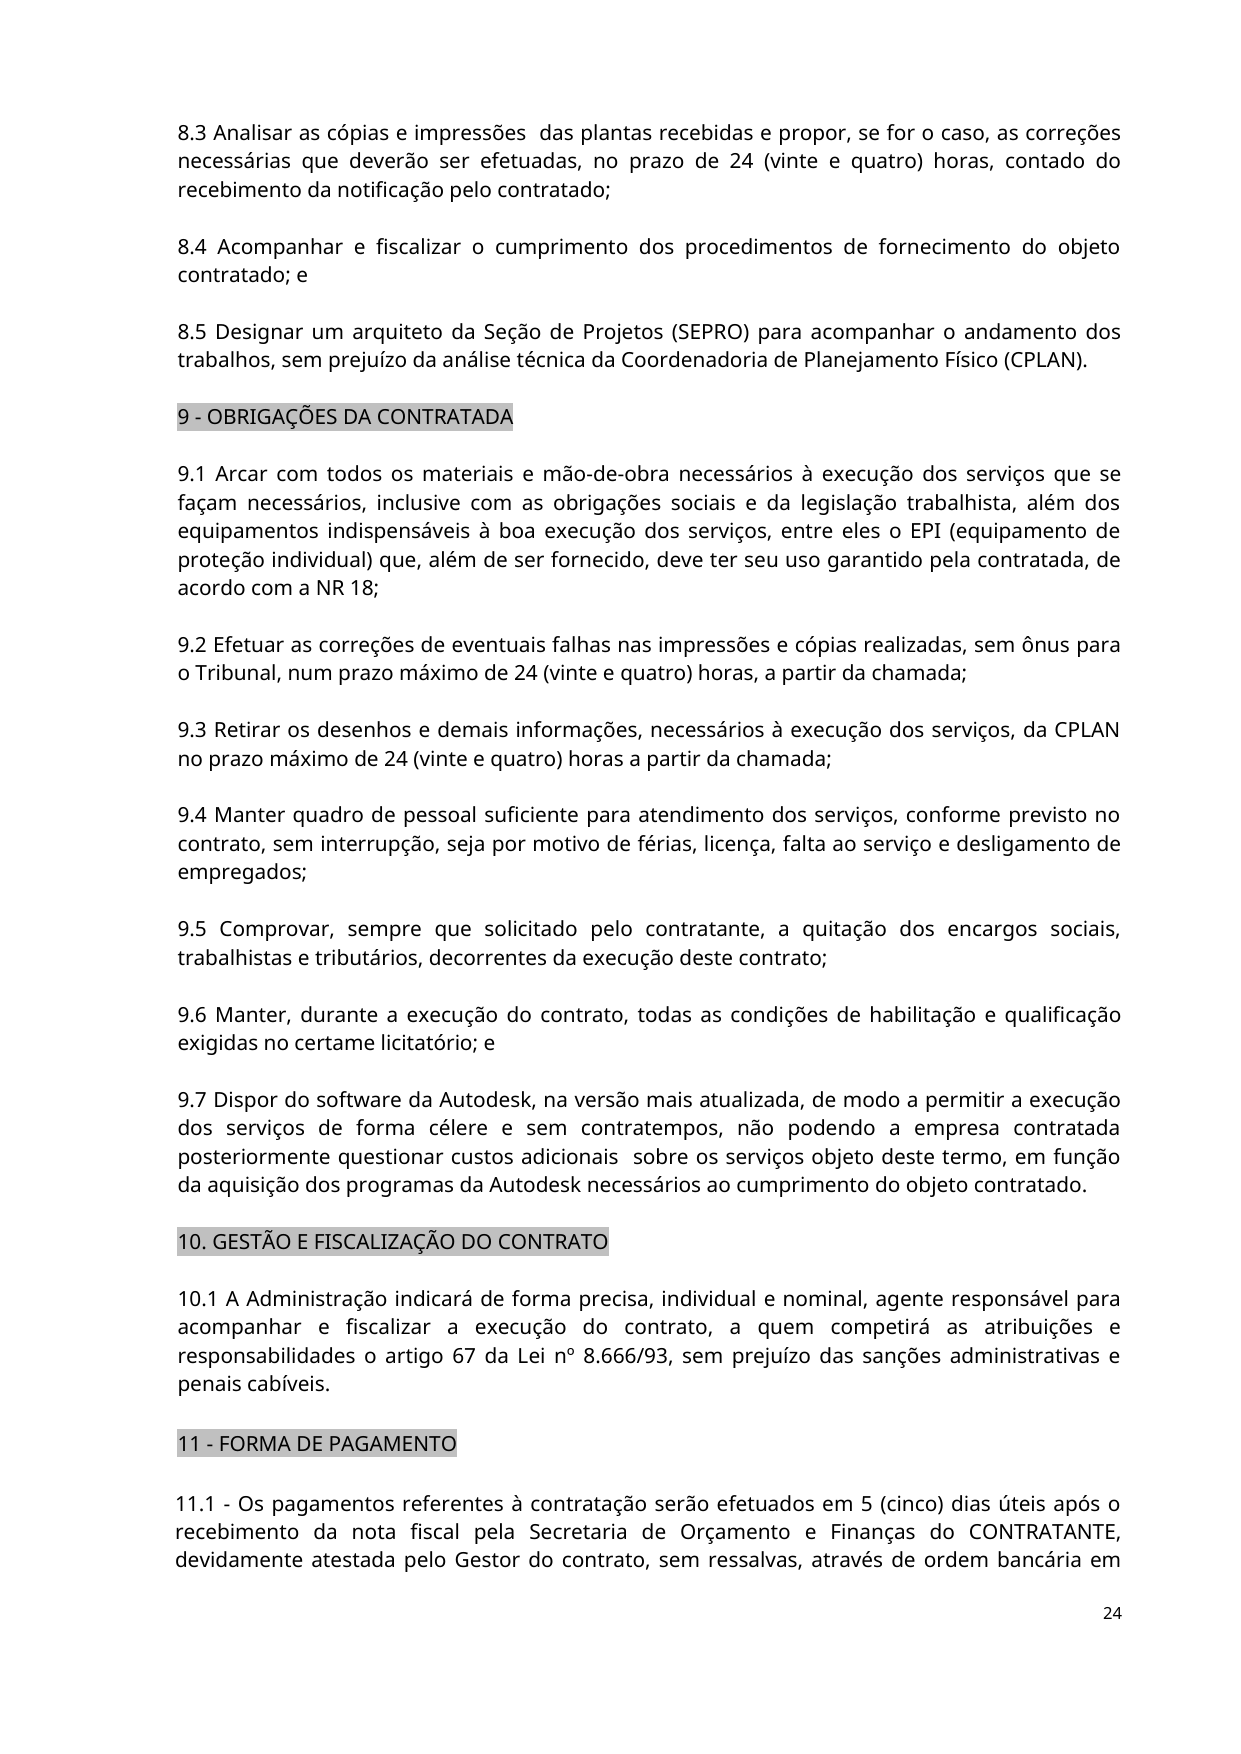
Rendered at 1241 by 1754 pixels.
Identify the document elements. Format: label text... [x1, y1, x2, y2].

text 8.4 Acompanhar e fiscalizar o cumprimento dos procedimentos de fornecimento do objeto contratado; e [177, 232, 1122, 289]
text 9.6 Manter, durante a execução do contrato, todas as condições de habilitação e qualificação exigidas no certame licitatório; e [177, 1000, 1122, 1057]
text 10. GESTÃO E FISCALIZAÇÃO DO CONTRATO [177, 1227, 1122, 1256]
text 11.1 - Os pagamentos referentes à contratação serão efetuados em 5 (cinco) dias úteis após o recebimento da nota fiscal pela Secretaria de Orçamento e Finanças do CONTRATANTE, devidamente atestada pelo Gestor do contrato, sem ressalvas, através de ordem bancária em [175, 1489, 1122, 1574]
text 9.5 Comprovar, sempre que solicitado pelo contratante, a quitação dos encargos sociais, trabalhistas e tributários, decorrentes da execução deste contrato; [177, 914, 1122, 971]
text 9.2 Efetuar as correções de eventuais falhas nas impressões e cópias realizadas, sem ônus para o Tribunal, num prazo máximo de 24 (vinte e quatro) horas, a partir da chamada; [177, 630, 1122, 687]
text 11 - FORMA DE PAGAMENTO [177, 1426, 1122, 1457]
text 8.3 Analisar as cópias e impressões das plantas recebidas e propor, se for o caso, as correções necessárias que deverão ser efetuadas, no prazo de 24 (vinte e quatro) horas, contado do recebimento da notificação pelo contratado; [177, 118, 1122, 203]
text 9.3 Retirar os desenhos e demais informações, necessários à execução dos serviços, da CPLAN no prazo máximo de 24 (vinte e quatro) horas a partir da chamada; [177, 715, 1122, 772]
text 9.1 Arcar com todos os materiais e mão-de-obra necessários à execução dos serviços que se façam necessários, inclusive com as obrigações sociais e da legislação trabalhista, além dos equipamentos indispensáveis à boa execução dos serviços, entre eles o EPI (equipamento de proteção individual) que, além de ser fornecido, deve ter seu uso garantido pela contratada, de acordo com a NR 18; [177, 459, 1122, 602]
text 9.7 Dispor do software da Autodesk, na versão mais atualizada, de modo a permitir a execução dos serviços de forma célere e sem contratempos, não podendo a empresa contratada posteriormente questionar custos adicionais sobre os serviços objeto deste termo, em função da aquisição dos programas da Autodesk necessários ao cumprimento do objeto contratado. [177, 1085, 1122, 1199]
text 9 - OBRIGAÇÕES DA CONTRATADA [177, 402, 1122, 431]
text 10.1 A Administração indicará de forma precisa, individual e nominal, agente responsável para acompanhar e fiscalizar a execução do contrato, a quem competirá as atribuições e responsabilidades o artigo 67 da Lei nº 8.666/93, sem prejuízo das sanções administrativas e penais cabíveis. [177, 1284, 1122, 1398]
text 8.5 Designar um arquiteto da Seção de Projetos (SEPRO) para acompanhar o andamento dos trabalhos, sem prejuízo da análise técnica da Coordenadoria de Planejamento Físico (CPLAN). [177, 317, 1122, 374]
text 9.4 Manter quadro de pessoal suficiente para atendimento dos serviços, conforme previsto no contrato, sem interrupção, seja por motivo de férias, licença, falta ao serviço e desligamento de empregados; [177, 801, 1122, 886]
